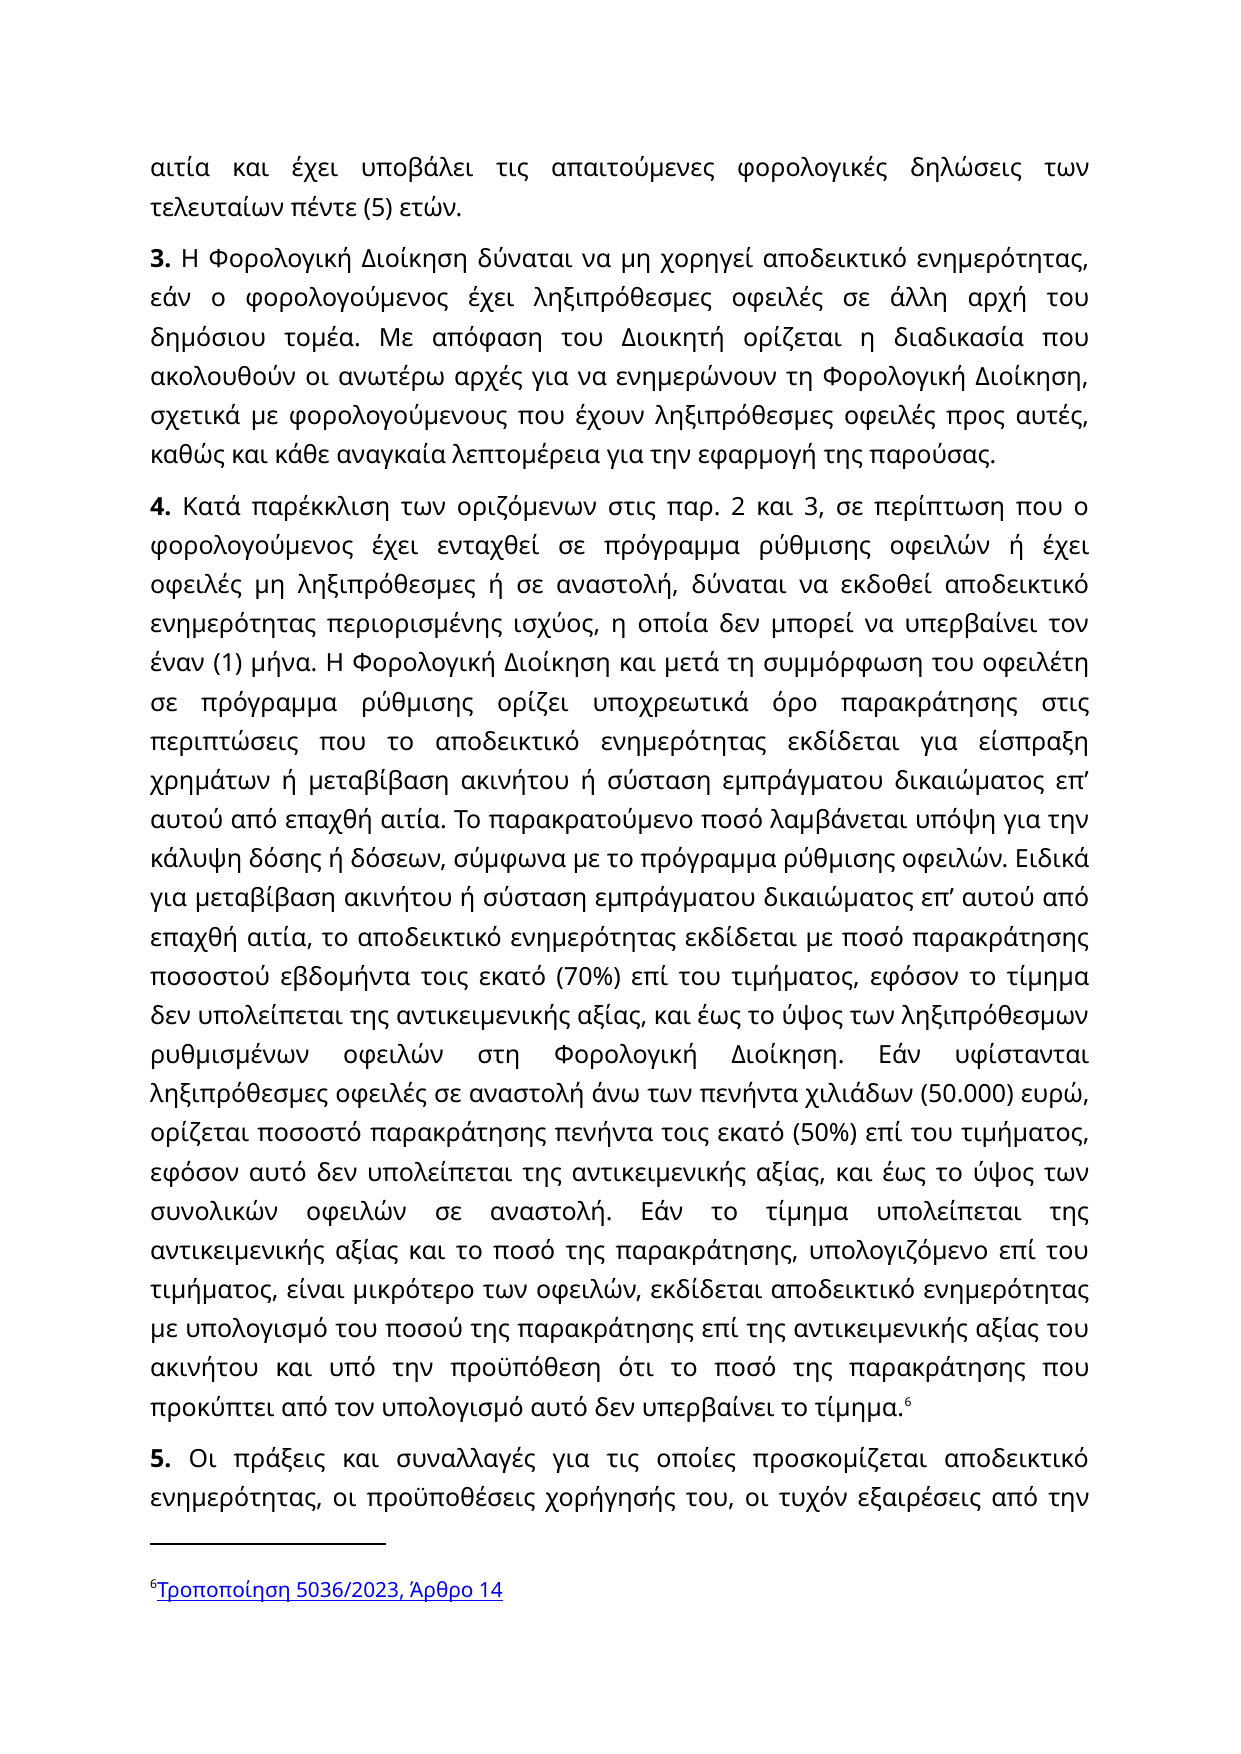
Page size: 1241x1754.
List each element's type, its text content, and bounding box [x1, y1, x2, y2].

text 5. Οι πράξεις και συναλλαγές για τις οποίες προσκομίζεται αποδεικτικό ενημερότητας, οι προϋποθέσεις χορήγησής του, οι τυχόν εξαιρέσεις από την [150, 1441, 1090, 1514]
text Τροποποίηση 5036/2023, Άρθρο 14 [150, 1576, 1090, 1604]
text 3. Η Φορολογική Διοίκηση δύναται να μη χορηγεί αποδεικτικό ενημερότητας, εάν ο φορολογούμενος έχει ληξιπρόθεσμες οφειλές σε άλλη αρχή του δημόσιου τομέα. Με απόφαση του Διοικητή ορίζεται η διαδικασία που ακολουθούν οι ανωτέρω αρχές για να ενημερώνουν τη Φορολογική Διοίκηση, σχετικά με φορολογούμενους που έχουν ληξιπρόθεσμες οφειλές προς αυτές, καθώς και κάθε αναγκαία λεπτομέρεια για την εφαρμογή της παρούσας. [150, 241, 1090, 471]
text αιτία και έχει υποβάλει τις απαιτούμενες φορολογικές δηλώσεις των τελευταίων πέντε (5) ετών. [150, 150, 1090, 223]
text 4. Κατά παρέκκλιση των οριζόμενων στις παρ. 2 και 3, σε περίπτωση που ο φορολογούμενος έχει ενταχθεί σε πρόγραμμα ρύθμισης οφειλών ή έχει οφειλές μη ληξιπρόθεσμες ή σε αναστολή, δύναται να εκδοθεί αποδεικτικό ενημερότητας περιορισμένης ισχύος, η οποία δεν μπορεί να υπερβαίνει τον έναν (1) μήνα. Η Φορολογική Διοίκηση και μετά τη συμμόρφωση του οφειλέτη σε πρόγραμμα ρύθμισης ορίζει υποχρεωτικά όρο παρακράτησης στις περιπτώσεις που το αποδεικτικό ενημερότητας εκδίδεται για είσπραξη χρημάτων ή μεταβίβαση ακινήτου ή σύσταση εμπράγματου δικαιώματος επ’ αυτού από επαχθή αιτία. Το παρακρατούμενο ποσό λαμβάνεται υπόψη για την κάλυψη δόσης ή δόσεων, σύμφωνα με το πρόγραμμα ρύθμισης οφειλών. Ειδικά για μεταβίβαση ακινήτου ή σύσταση εμπράγματου δικαιώματος επ’ αυτού από επαχθή αιτία, το αποδεικτικό ενημερότητας εκδίδεται με ποσό παρακράτησης ποσοστού εβδομήντα τοις εκατό (70%) επί του τιμήματος, εφόσον το τίμημα δεν υπολείπεται της αντικειμενικής αξίας, και έως το ύψος των ληξιπρόθεσμων ρυθμισμένων οφειλών στη Φορολογική Διοίκηση. Εάν υφίστανται ληξιπρόθεσμες οφειλές σε αναστολή άνω των πενήντα χιλιάδων (50.000) ευρώ, ορίζεται ποσοστό παρακράτησης πενήντα τοις εκατό (50%) επί του τιμήματος, εφόσον αυτό δεν υπολείπεται της αντικειμενικής αξίας, και έως το ύψος των συνολικών οφειλών σε αναστολή. Εάν το τίμημα υπολείπεται της αντικειμενικής αξίας και το ποσό της παρακράτησης, υπολογιζόμενο επί του τιμήματος, είναι μικρότερο των οφειλών, εκδίδεται αποδεικτικό ενημερότητας με υπολογισμό του ποσού της παρακράτησης επί της αντικειμενικής αξίας του ακινήτου και υπό την προϋπόθεση ότι το ποσό της παρακράτησης που προκύπτει από τον υπολογισμό αυτό δεν υπερβαίνει το τίμημα. [150, 488, 1090, 1423]
